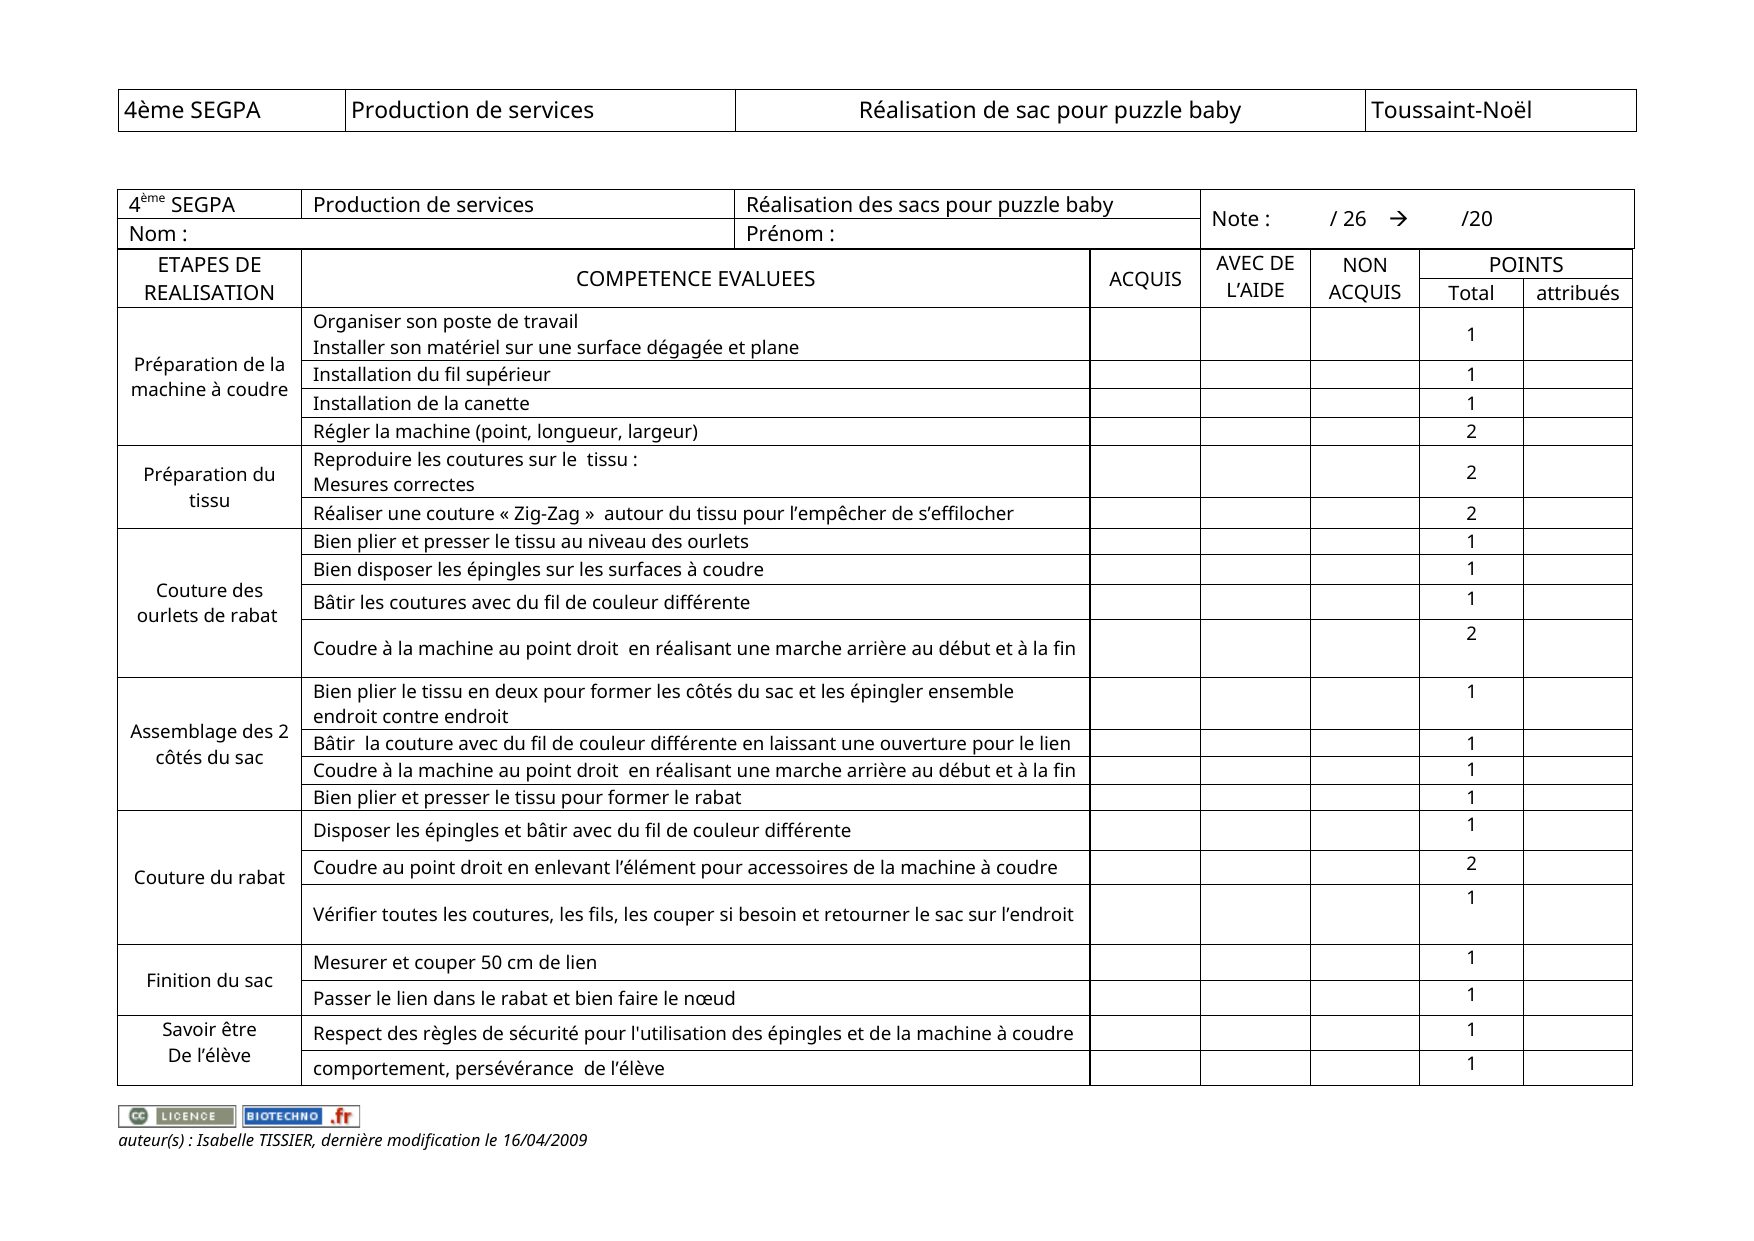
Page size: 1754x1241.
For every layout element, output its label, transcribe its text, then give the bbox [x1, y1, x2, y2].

table_cell [1524, 730, 1632, 756]
table_cell [1201, 555, 1310, 584]
table_cell comportement, persévérance de l’élève [302, 1051, 1089, 1085]
table_header [1201, 446, 1310, 497]
table_cell Installation de la canette [302, 389, 1089, 417]
table_cell [1311, 885, 1419, 944]
table_cell [1201, 498, 1310, 527]
table_cell Total [1420, 279, 1523, 307]
table_cell Assemblage des 2 côtés du sac [118, 678, 301, 810]
table_cell 2 [1420, 418, 1523, 445]
table_cell Réaliser une couture « Zig-Zag » autour du tissu pour l’empêcher de s’effilocher [302, 498, 1089, 527]
table_cell [1201, 361, 1310, 388]
table_header [1311, 678, 1419, 729]
table_cell 1 [1420, 1051, 1523, 1085]
table_header Respect des règles de sécurité pour l'utilisation des épingles et de la machine à coudre [302, 1016, 1089, 1050]
table_header [1201, 945, 1310, 980]
table_cell [1091, 851, 1200, 883]
table_cell [1201, 620, 1310, 677]
table_cell Coudre à la machine au point droit en réalisant une marche arrière au début et à la fin [302, 757, 1089, 784]
table_cell [1524, 389, 1632, 417]
table_cell [1091, 585, 1200, 619]
table_cell [1524, 851, 1632, 883]
table_header [1091, 678, 1200, 729]
table_header [1091, 308, 1200, 360]
table_header [1201, 308, 1310, 360]
table_cell Savoir être De l’élève [118, 1016, 301, 1085]
table_cell 1 [1420, 585, 1523, 619]
table_header [1091, 529, 1200, 554]
table_cell [1524, 620, 1632, 677]
table_header [1524, 1016, 1632, 1050]
table_cell 1 [1420, 757, 1523, 784]
table_cell [1311, 757, 1419, 784]
table_cell [1524, 418, 1632, 445]
table_cell Bâtir les coutures avec du fil de couleur différente [302, 585, 1089, 619]
table_header 1 [1420, 945, 1523, 980]
table_header Mesurer et couper 50 cm de lien [302, 945, 1089, 980]
table_header Reproduire les coutures sur le tissu : Mesures correctes [302, 446, 1089, 497]
table_cell Préparation de la machine à coudre [118, 308, 301, 445]
table_cell Bâtir la couture avec du fil de couleur différente en laissant une ouverture pour le lien [302, 730, 1089, 756]
table_header [1201, 811, 1310, 849]
table_cell [1201, 1051, 1310, 1085]
table_cell 1 [1420, 730, 1523, 756]
table_cell [1524, 498, 1632, 527]
table_header Production de services [302, 190, 734, 218]
table_cell Coudre à la machine au point droit en réalisant une marche arrière au début et à la fin [302, 620, 1089, 677]
table_header COMPETENCE EVALUEES [302, 250, 1089, 307]
table_cell [1201, 418, 1310, 445]
table_header [1311, 308, 1419, 360]
table_cell Finition du sac [118, 945, 301, 1015]
picture [118, 1105, 237, 1128]
table_header [1201, 1016, 1310, 1050]
table_cell Préparation du tissu [118, 446, 301, 527]
table_header [1091, 446, 1200, 497]
table_header Bien plier le tissu en deux pour former les côtés du sac et les épingler ensemble endroit contre endroit [302, 678, 1089, 729]
table_cell Vérifier toutes les coutures, les fils, les couper si besoin et retourner le sac sur l’endroit [302, 885, 1089, 944]
table_header [1311, 811, 1419, 849]
table_header [1311, 1016, 1419, 1050]
table_cell [1524, 981, 1632, 1015]
table_cell [1201, 585, 1310, 619]
table_cell 1 [1420, 885, 1523, 944]
table_header [1201, 678, 1310, 729]
table_cell [1524, 585, 1632, 619]
table_header 4ème SEGPA [118, 190, 301, 218]
table_header [1524, 308, 1632, 360]
table_header Organiser son poste de travail Installer son matériel sur une surface dégagée et plane [302, 308, 1089, 360]
table_cell Bien disposer les épingles sur les surfaces à coudre [302, 555, 1089, 584]
table_cell [1311, 981, 1419, 1015]
table_header 1 [1420, 1016, 1523, 1050]
table_header ETAPES DE REALISATION [118, 250, 301, 307]
table_cell [1311, 498, 1419, 527]
table_cell 2 [1420, 851, 1523, 883]
table_cell Nom : [118, 219, 734, 248]
table_header 2 [1420, 446, 1523, 497]
table_cell Passer le lien dans le rabat et bien faire le nœud [302, 981, 1089, 1015]
table_cell [1524, 785, 1632, 810]
table_header Disposer les épingles et bâtir avec du fil de couleur différente [302, 811, 1089, 849]
table_cell Prénom : [735, 219, 1200, 248]
table_cell [1201, 851, 1310, 883]
table_cell [1201, 389, 1310, 417]
table_cell [1201, 885, 1310, 944]
table_header POINTS [1420, 250, 1632, 278]
table_header 1 [1420, 529, 1523, 554]
table_cell [1091, 389, 1200, 417]
table_cell [1524, 757, 1632, 784]
table_cell [1091, 981, 1200, 1015]
table_cell 1 [1420, 389, 1523, 417]
table_cell [1201, 757, 1310, 784]
table_cell [1311, 555, 1419, 584]
table_cell [1311, 1051, 1419, 1085]
table_cell [1311, 620, 1419, 677]
table_cell [1524, 1051, 1632, 1085]
table_cell 2 [1420, 620, 1523, 677]
table_header [1524, 529, 1632, 554]
table_cell Installation du fil supérieur [302, 361, 1089, 388]
table_cell [1311, 585, 1419, 619]
table_cell [1091, 757, 1200, 784]
table_header [1091, 945, 1200, 980]
table_header [1091, 1016, 1200, 1050]
table_cell Bien plier et presser le tissu pour former le rabat [302, 785, 1089, 810]
table_cell [1524, 555, 1632, 584]
table_cell [1091, 785, 1200, 810]
picture [242, 1105, 361, 1128]
table_header [1091, 811, 1200, 849]
table_cell 2 [1420, 498, 1523, 527]
table_cell [1091, 555, 1200, 584]
table_header Bien plier et presser le tissu au niveau des ourlets [302, 529, 1089, 554]
table_cell [1091, 361, 1200, 388]
table_cell [1311, 785, 1419, 810]
table_cell 1 [1420, 361, 1523, 388]
table_cell 1 [1420, 785, 1523, 810]
table_cell Régler la machine (point, longueur, largeur) [302, 418, 1089, 445]
table_header ACQUIS [1091, 250, 1200, 307]
table_cell [1311, 730, 1419, 756]
table_cell [1201, 785, 1310, 810]
table_cell Coudre au point droit en enlevant l’élément pour accessoires de la machine à coudre [302, 851, 1089, 883]
table_cell [1091, 620, 1200, 677]
table_header [1524, 945, 1632, 980]
table_header [1311, 945, 1419, 980]
table_cell [1311, 389, 1419, 417]
table_cell 1 [1420, 555, 1523, 584]
table_header Note : / 26  /20 [1201, 190, 1634, 248]
table_cell [1091, 1051, 1200, 1085]
table_cell [1524, 885, 1632, 944]
table_header Réalisation des sacs pour puzzle baby [735, 190, 1200, 218]
table_header 1 [1420, 811, 1523, 849]
table_cell [1311, 851, 1419, 883]
table_header [1524, 811, 1632, 849]
table_header 1 [1420, 678, 1523, 729]
table_header [1524, 678, 1632, 729]
table_header [1524, 446, 1632, 497]
table_cell [1201, 981, 1310, 1015]
table_cell [1311, 361, 1419, 388]
table_cell [1311, 418, 1419, 445]
table_cell [1091, 730, 1200, 756]
table_header [1311, 529, 1419, 554]
table_header NON ACQUIS [1311, 250, 1419, 307]
table_cell [1524, 361, 1632, 388]
table_cell 1 [1420, 981, 1523, 1015]
table_cell Couture du rabat [118, 811, 301, 944]
table_header AVEC DE L’AIDE [1201, 250, 1310, 307]
table_header 1 [1420, 308, 1523, 360]
table_cell [1201, 730, 1310, 756]
table_header [1311, 446, 1419, 497]
table_header [1201, 529, 1310, 554]
table_cell attribués [1524, 279, 1632, 307]
table_cell [1091, 885, 1200, 944]
table_cell Couture des ourlets de rabat [118, 529, 301, 677]
table_cell [1091, 418, 1200, 445]
table_cell [1091, 498, 1200, 527]
